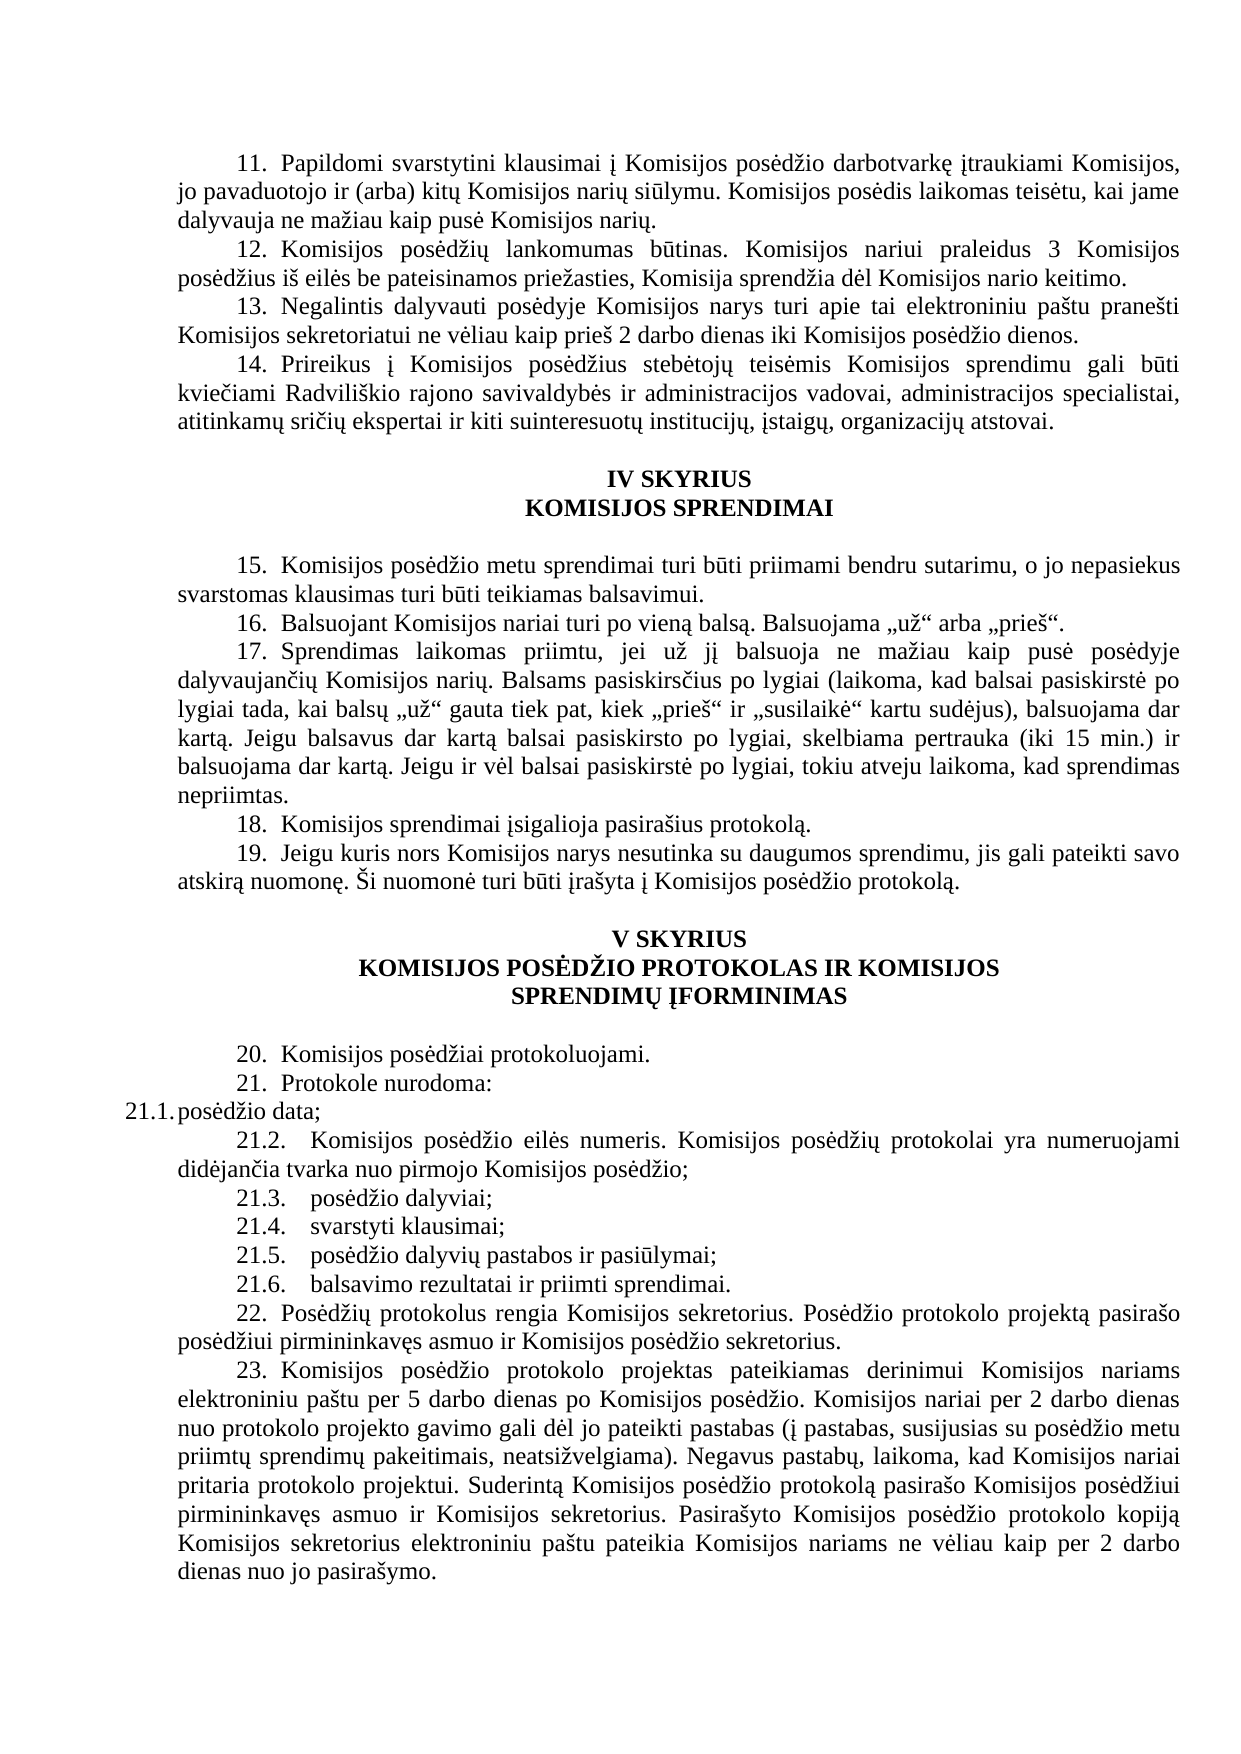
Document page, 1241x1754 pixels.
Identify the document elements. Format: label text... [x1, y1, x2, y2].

list posėdžio dalyviai; [177, 1183, 1181, 1211]
list Komisijos posėdžio protokolo projektas pateikiamas derinimui Komisijos nariams elektroniniu paštu per 5 darbo dienas po Komisijos posėdžio. Komisijos nariai per 2 darbo dienas nuo protokolo projekto gavimo gali dėl jo pateikti pastabas (į pastabas, susijusias su posėdžio metu priimtų sprendimų pakeitimais, neatsižvelgiama). Negavus pastabų, laikoma, kad Komisijos nariai pritaria protokolo projektui. Suderintą Komisijos posėdžio protokolą pasirašo Komisijos posėdžiui pirmininkavęs asmuo ir Komisijos sekretorius. Pasirašyto Komisijos posėdžio protokolo kopiją Komisijos sekretorius elektroniniu paštu pateikia Komisijos nariams ne vėliau kaip per 2 darbo dienas nuo jo pasirašymo. [177, 1355, 1181, 1585]
list posėdžio dalyvių pastabos ir pasiūlymai; [177, 1240, 1181, 1269]
list Balsuojant Komisijos nariai turi po vieną balsą. Balsuojama „už“ arba „prieš“. [177, 608, 1181, 636]
list Sprendimas laikomas priimtu, jei už jį balsuoja ne mažiau kaip pusė posėdyje dalyvaujančių Komisijos narių. Balsams pasiskirsčius po lygiai (laikoma, kad balsai pasiskirstė po lygiai tada, kai balsų „už“ gauta tiek pat, kiek „prieš“ ir „susilaikė“ kartu sudėjus), balsuojama dar kartą. Jeigu balsavus dar kartą balsai pasiskirsto po lygiai, skelbiama pertrauka (iki 15 min.) ir balsuojama dar kartą. Jeigu ir vėl balsai pasiskirstė po lygiai, tokiu atveju laikoma, kad sprendimas nepriimtas. [177, 636, 1181, 809]
text V SKYRIUS [177, 924, 1181, 953]
list Komisijos posėdžiai protokoluojami. [177, 1039, 1181, 1068]
list Posėdžių protokolus rengia Komisijos sekretorius. Posėdžio protokolo projektą pasirašo posėdžiui pirmininkavęs asmuo ir Komisijos posėdžio sekretorius. [177, 1298, 1181, 1355]
list balsavimo rezultatai ir priimti sprendimai. [177, 1269, 1181, 1298]
list Negalintis dalyvauti posėdyje Komisijos narys turi apie tai elektroniniu paštu pranešti Komisijos sekretoriatui ne vėliau kaip prieš 2 darbo dienas iki Komisijos posėdžio dienos. [177, 291, 1181, 349]
text SPRENDIMŲ ĮFORMINIMAS [177, 981, 1181, 1010]
list Papildomi svarstytini klausimai į Komisijos posėdžio darbotvarkę įtraukiami Komisijos, jo pavaduotojo ir (arba) kitų Komisijos narių siūlymu. Komisijos posėdis laikomas teisėtu, kai jame dalyvauja ne mažiau kaip pusė Komisijos narių. [177, 148, 1181, 234]
list Jeigu kuris nors Komisijos narys nesutinka su daugumos sprendimu, jis gali pateikti savo atskirą nuomonę. Ši nuomonė turi būti įrašyta į Komisijos posėdžio protokolą. [177, 838, 1181, 895]
list svarstyti klausimai; [177, 1211, 1181, 1240]
list Komisijos sprendimai įsigalioja pasirašius protokolą. [177, 809, 1181, 838]
text KOMISIJOS POSĖDŽIO PROTOKOLAS IR KOMISIJOS [177, 953, 1181, 981]
list posėdžio data; [125, 1096, 1181, 1125]
list Komisijos posėdžio metu sprendimai turi būti priimami bendru sutarimu, o jo nepasiekus svarstomas klausimas turi būti teikiamas balsavimui. [177, 550, 1181, 608]
list Komisijos posėdžių lankomumas būtinas. Komisijos nariui praleidus 3 Komisijos posėdžius iš eilės be pateisinamos priežasties, Komisija sprendžia dėl Komisijos nario keitimo. [177, 234, 1181, 291]
text KOMISIJOS SPRENDIMAI [177, 493, 1181, 521]
list Prireikus į Komisijos posėdžius stebėtojų teisėmis Komisijos sprendimu gali būti kviečiami Radviliškio rajono savivaldybės ir administracijos vadovai, administracijos specialistai, atitinkamų sričių ekspertai ir kiti suinteresuotų institucijų, įstaigų, organizacijų atstovai. [177, 349, 1181, 435]
list Komisijos posėdžio eilės numeris. Komisijos posėdžių protokolai yra numeruojami didėjančia tvarka nuo pirmojo Komisijos posėdžio; [177, 1125, 1181, 1183]
list Protokole nurodoma: [177, 1068, 1181, 1096]
text IV SKYRIUS [177, 464, 1181, 493]
